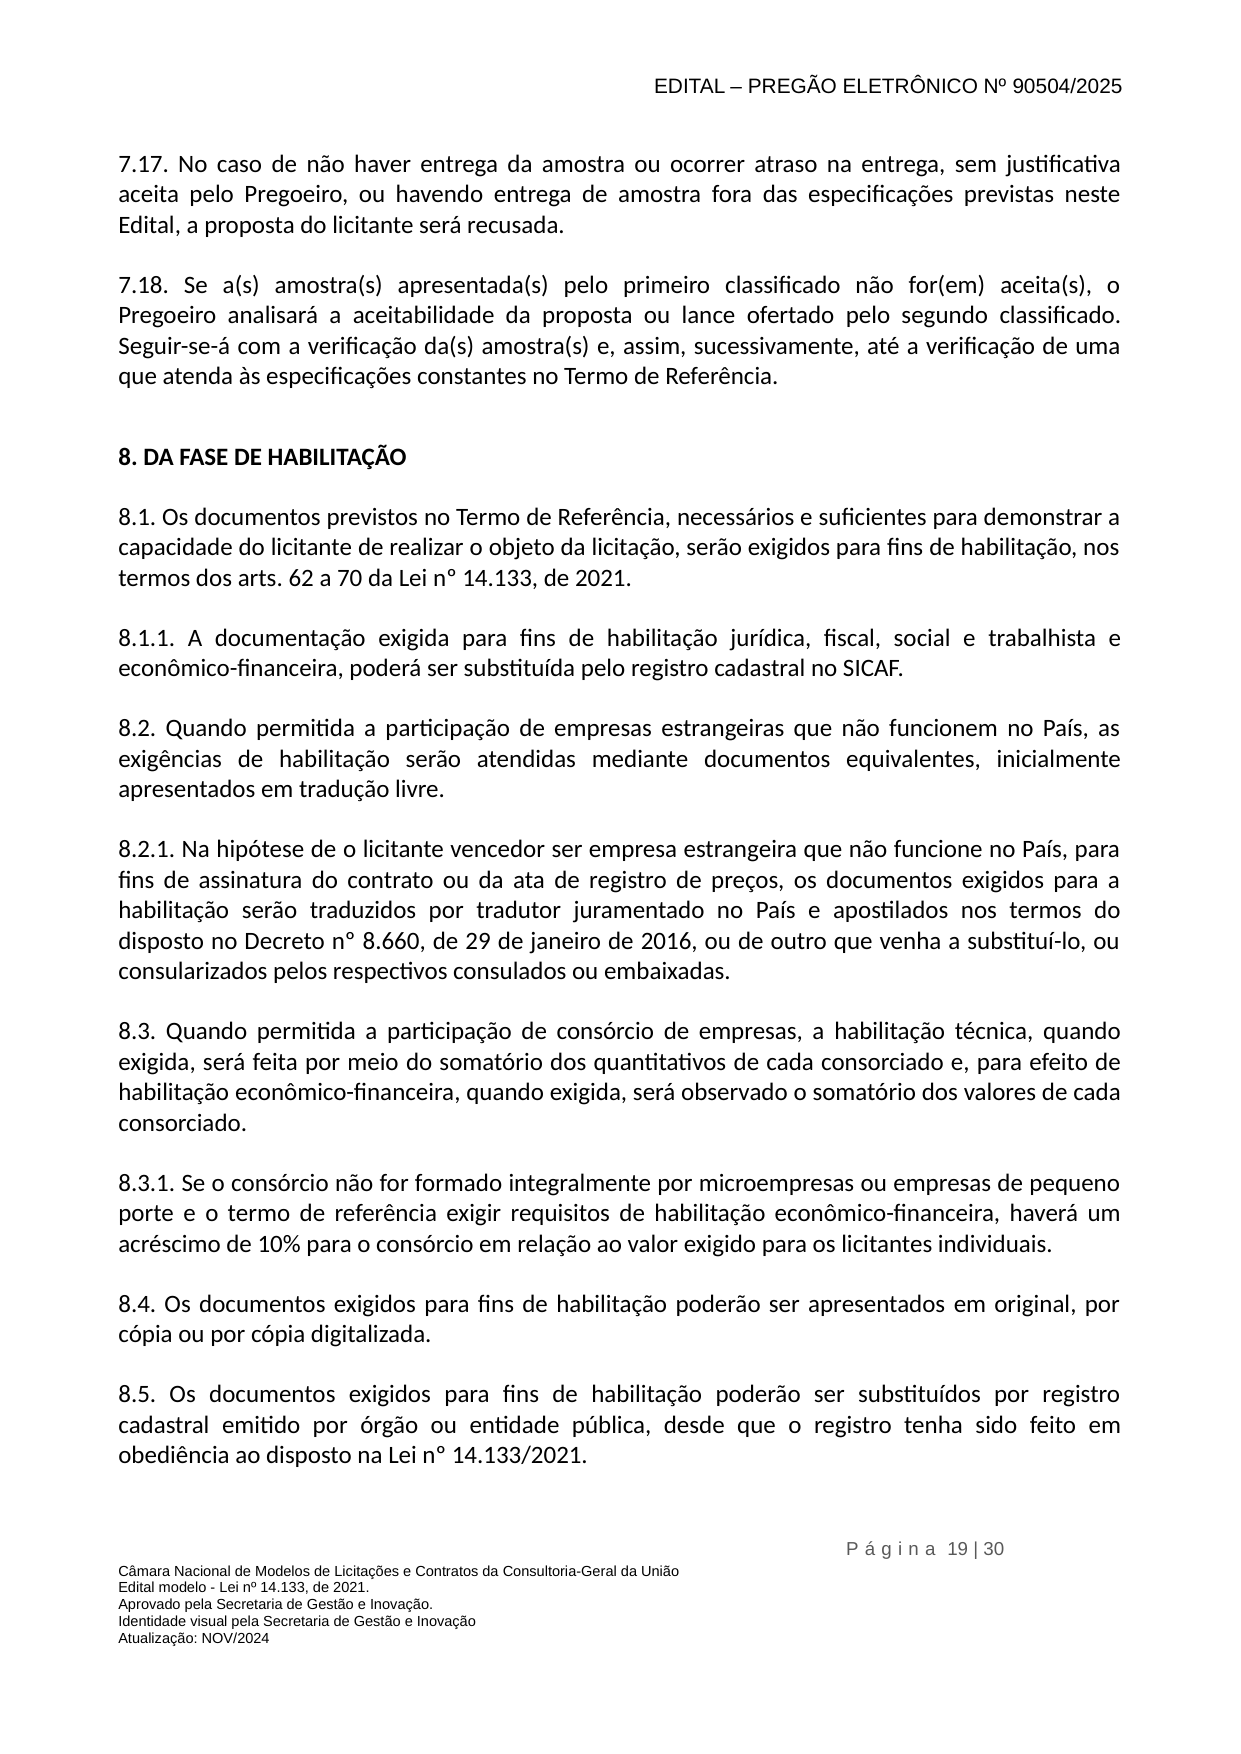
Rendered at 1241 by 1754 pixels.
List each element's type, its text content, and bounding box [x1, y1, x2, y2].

text 8.2. Quando permitida a participação de empresas estrangeiras que não funcionem no País, as exigências de habilitação serão atendidas mediante documentos equivalentes, inicialmente apresentados em tradução livre. [118, 712, 1122, 804]
text 7.18. Se a(s) amostra(s) apresentada(s) pelo primeiro classificado não for(em) aceita(s), o Pregoeiro analisará a aceitabilidade da proposta ou lance ofertado pelo segundo classificado. Seguir-se-á com a verificação da(s) amostra(s) e, assim, sucessivamente, até a verificação de uma que atenda às especificações constantes no Termo de Referência. [118, 269, 1122, 391]
text 8.3. Quando permitida a participação de consórcio de empresas, a habilitação técnica, quando exigida, será feita por meio do somatório dos quantitativos de cada consorciado e, para efeito de habilitação econômico-financeira, quando exigida, será observado o somatório dos valores de cada consorciado. [118, 1016, 1122, 1138]
text 8.1.1. A documentação exigida para fins de habilitação jurídica, fiscal, social e trabalhista e econômico-ﬁnanceira, poderá ser substituída pelo registro cadastral no SICAF. [118, 622, 1122, 683]
text 8.4. Os documentos exigidos para fins de habilitação poderão ser apresentados em original, por cópia ou por cópia digitalizada. [118, 1288, 1122, 1349]
text 8.3.1. Se o consórcio não for formado integralmente por microempresas ou empresas de pequeno porte e o termo de referência exigir requisitos de habilitação econômico-financeira, haverá um acréscimo de 10% para o consórcio em relação ao valor exigido para os licitantes individuais. [118, 1167, 1122, 1259]
text 8.5. Os documentos exigidos para fins de habilitação poderão ser substituídos por registro cadastral emitido por órgão ou entidade pública, desde que o registro tenha sido feito em obediência ao disposto na Lei nº 14.133/2021. [118, 1379, 1122, 1470]
subtitle 8. DA FASE DE HABILITAÇÃO [118, 441, 1122, 471]
text 7.17. No caso de não haver entrega da amostra ou ocorrer atraso na entrega, sem justificativa aceita pelo Pregoeiro, ou havendo entrega de amostra fora das especificações previstas neste Edital, a proposta do licitante será recusada. [118, 148, 1122, 239]
text 8.2.1. Na hipótese de o licitante vencedor ser empresa estrangeira que não funcione no País, para ﬁns de assinatura do contrato ou da ata de registro de preços, os documentos exigidos para a habilitação serão traduzidos por tradutor juramentado no País e apostilados nos termos do disposto no Decreto nº 8.660, de 29 de janeiro de 2016, ou de outro que venha a substituí-lo, ou consularizados pelos respectivos consulados ou embaixadas. [118, 833, 1122, 986]
text 8.1. Os documentos previstos no Termo de Referência, necessários e suficientes para demonstrar a capacidade do licitante de realizar o objeto da licitação, serão exigidos para fins de habilitação, nos termos dos arts. 62 a 70 da Lei nº 14.133, de 2021. [118, 501, 1122, 592]
